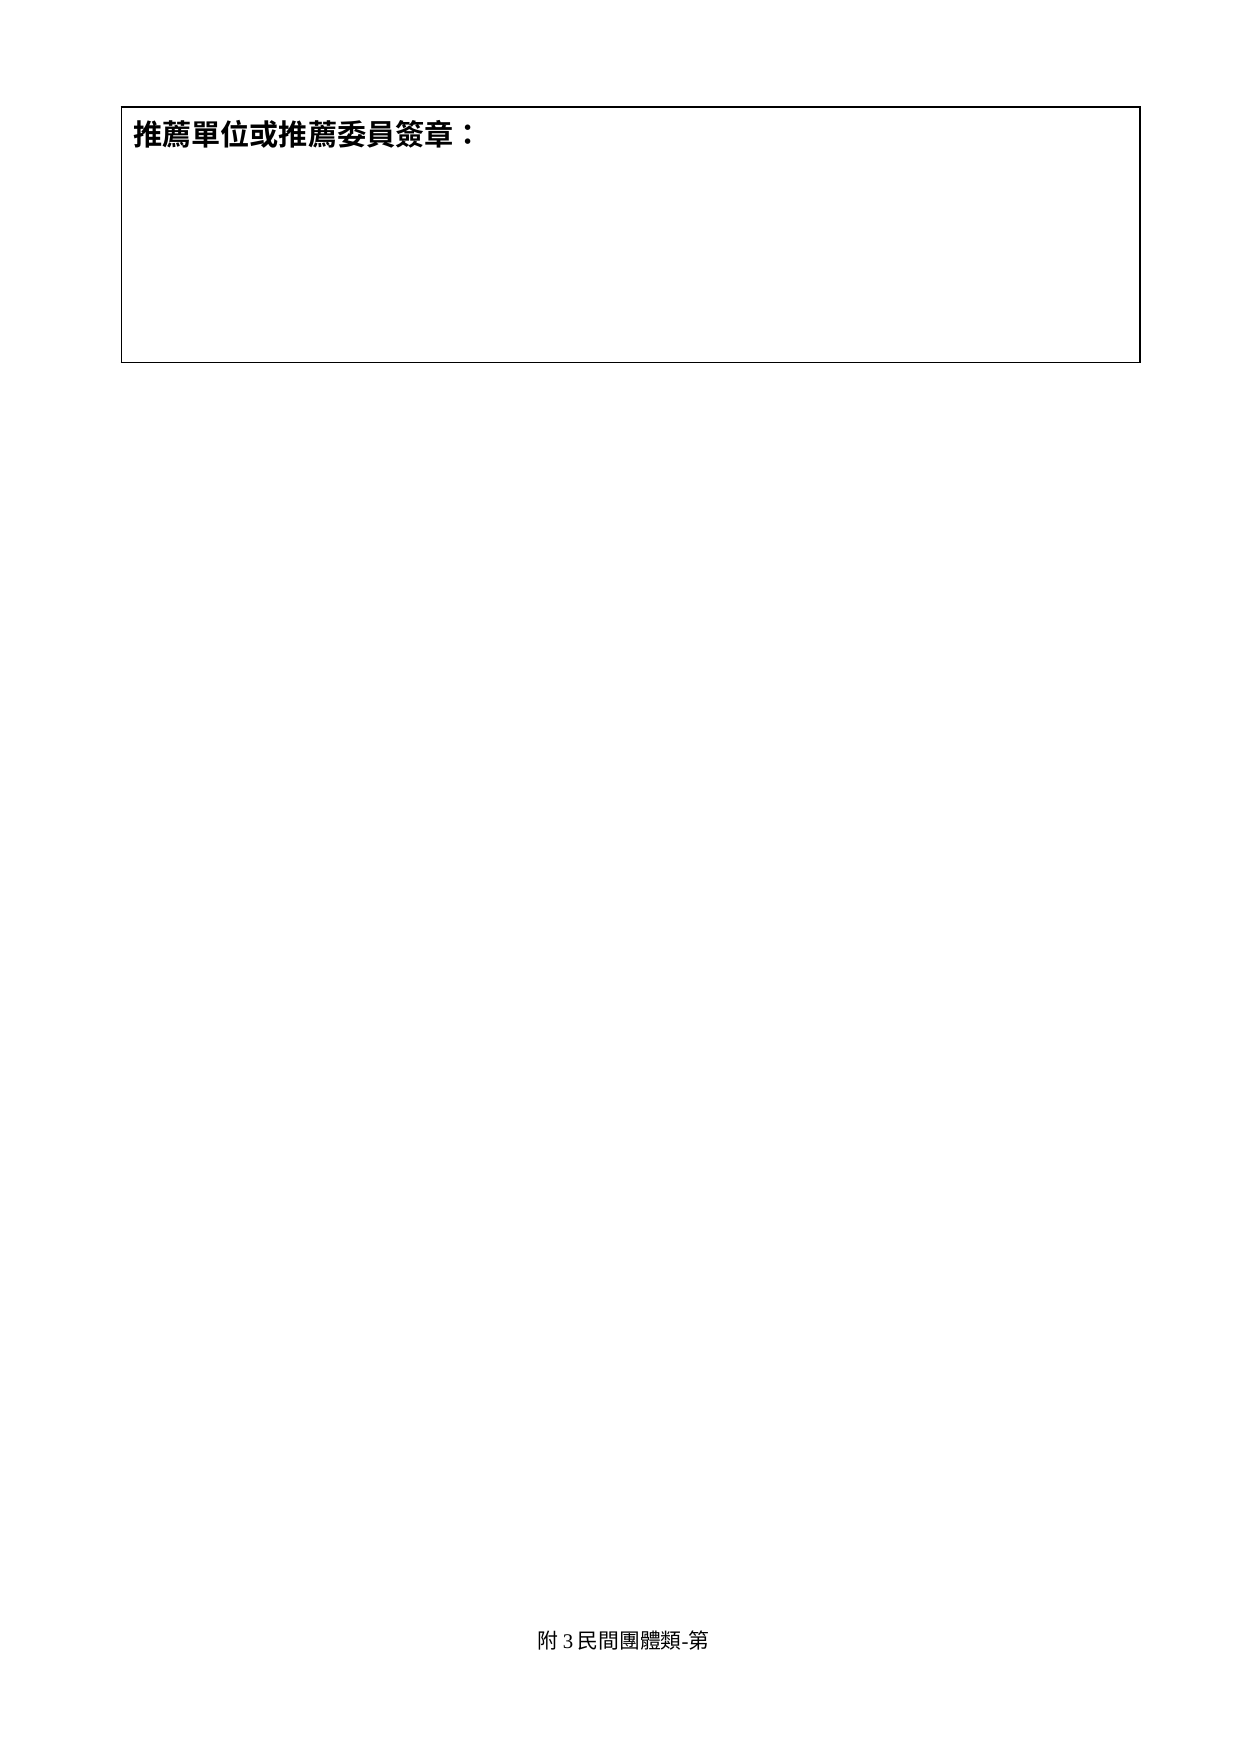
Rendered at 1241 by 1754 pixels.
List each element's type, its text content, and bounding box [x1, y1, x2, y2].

table_cell 推薦單位或推薦委員簽章： [122, 108, 1139, 362]
